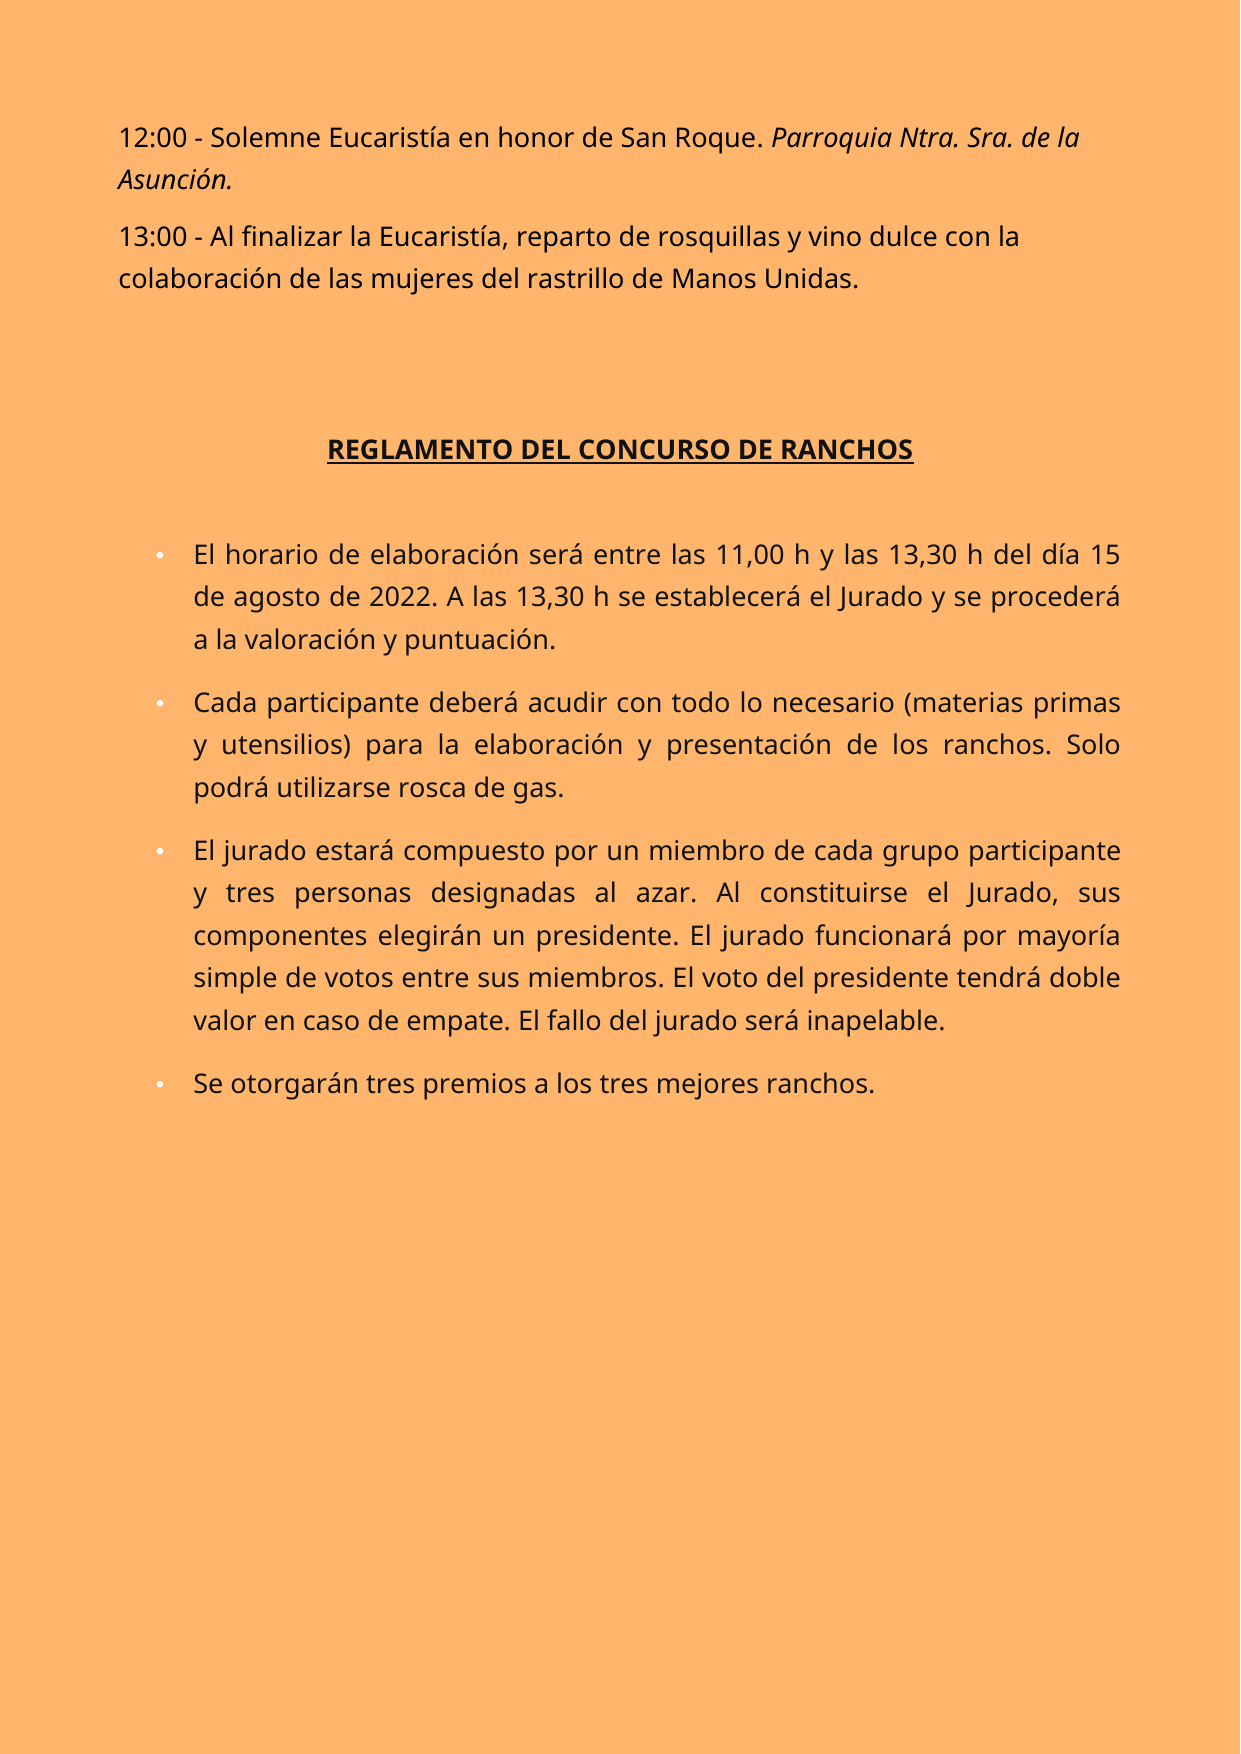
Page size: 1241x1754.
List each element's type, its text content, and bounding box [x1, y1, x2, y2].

text REGLAMENTO DEL CONCURSO DE RANCHOS [118, 431, 1122, 468]
list El horario de elaboración será entre las 11,00 h y las 13,30 h del día 15 de agosto de 2022. A las 13,30 h se establecerá el Jurado y se procederá a la valoración y puntuación. [156, 535, 1122, 657]
list Cada participante deberá acudir con todo lo necesario (materias primas y utensilios) para la elaboración y presentación de los ranchos. Solo podrá utilizarse rosca de gas. [156, 683, 1122, 805]
list El jurado estará compuesto por un miembro de cada grupo participante y tres personas designadas al azar. Al constituirse el Jurado, sus componentes elegirán un presidente. El jurado funcionará por mayoría simple de votos entre sus miembros. El voto del presidente tendrá doble valor en caso de empate. El fallo del jurado será inapelable. [156, 831, 1122, 1038]
list Se otorgarán tres premios a los tres mejores ranchos. [156, 1064, 1122, 1101]
text 13:00 - Al finalizar la Eucaristía, reparto de rosquillas y vino dulce con la colaboración de las mujeres del rastrillo de Manos Unidas. [118, 217, 1122, 297]
text 12:00 - Solemne Eucaristía en honor de San Roque. Parroquia Ntra. Sra. de la Asunción. [118, 118, 1122, 197]
